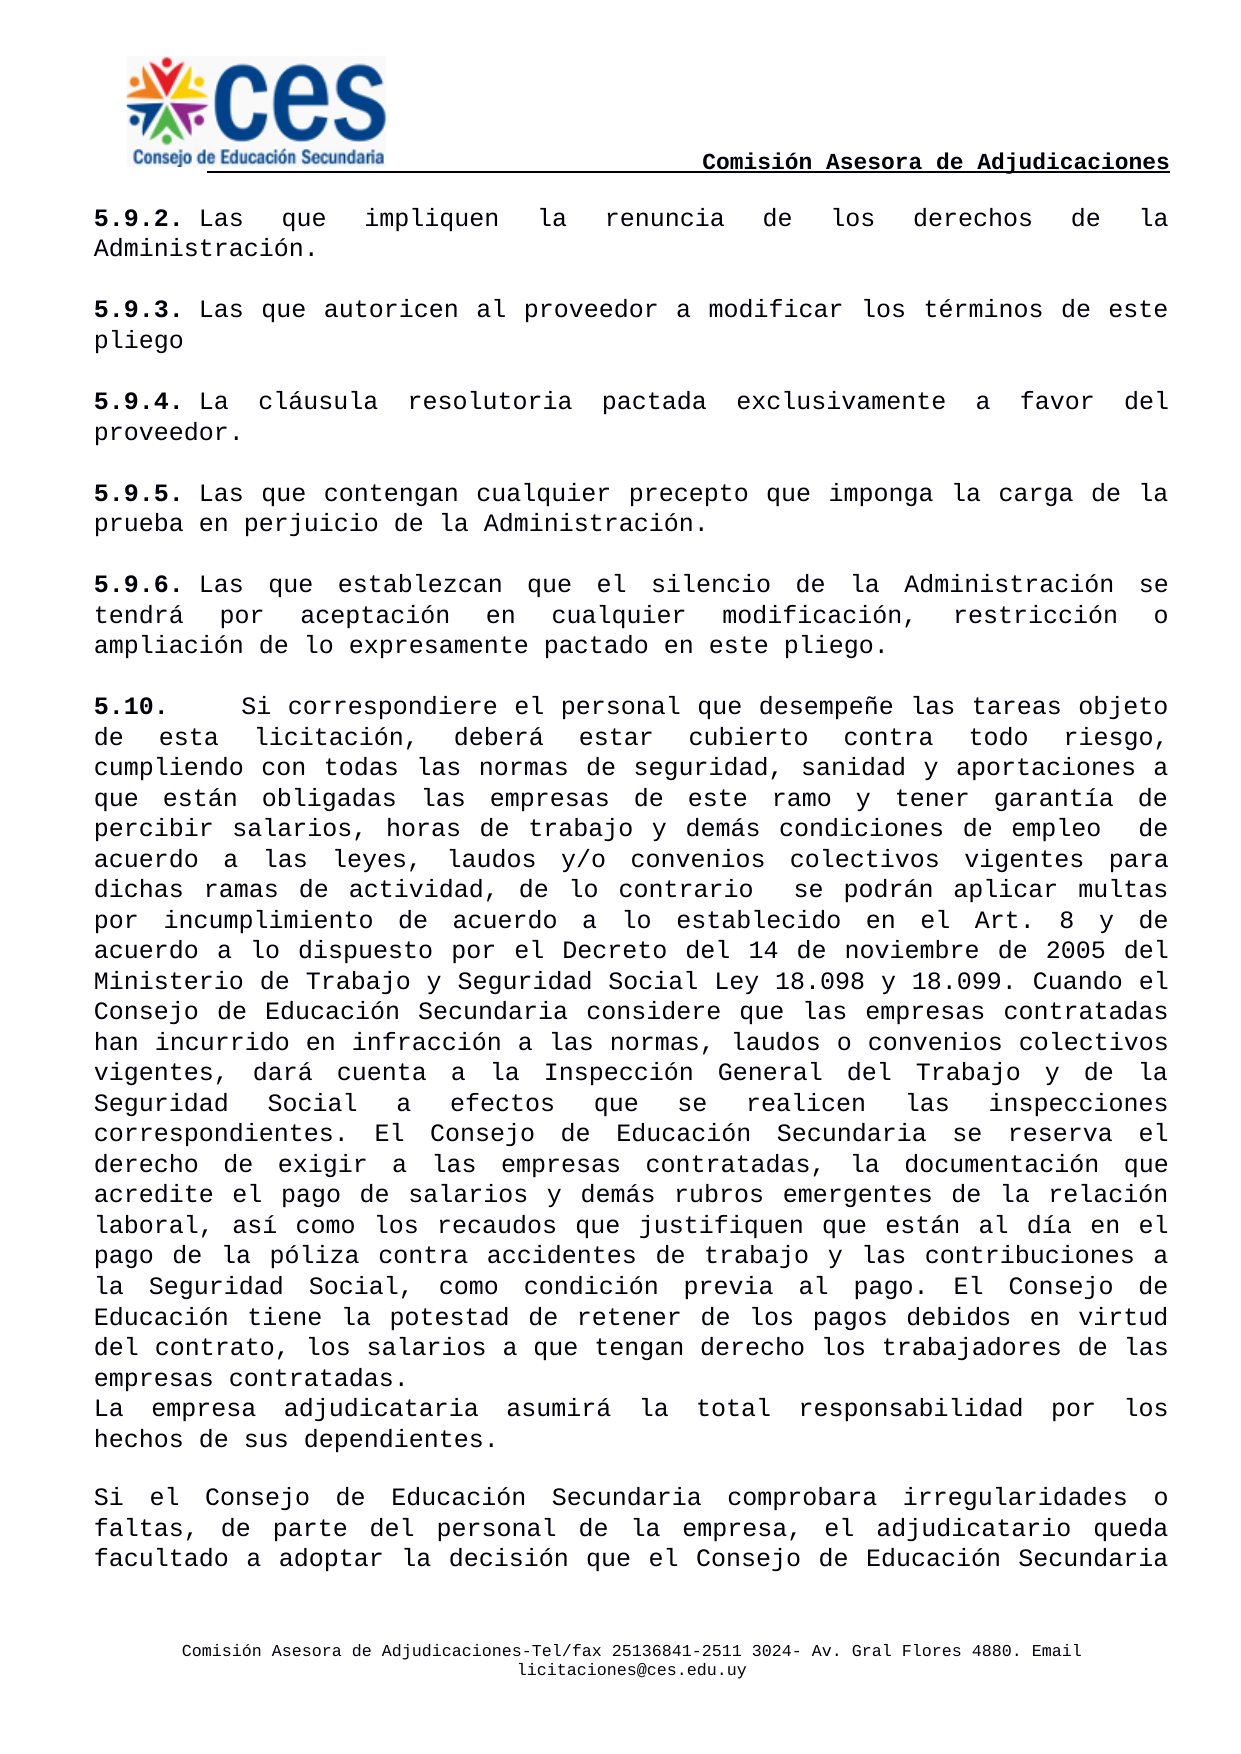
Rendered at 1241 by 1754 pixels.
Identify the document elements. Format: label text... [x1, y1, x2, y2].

list Las que establezcan que el silencio de la Administración se tendrá por aceptación en cualquier modificación, restricción o ampliación de lo expresamente pactado en este pliego. [94, 572, 1169, 661]
list La empresa adjudicataria asumirá la total responsabilidad por los hechos de sus dependientes. [94, 1396, 1169, 1454]
list La cláusula resolutoria pactada exclusivamente a favor del proveedor. [94, 388, 1169, 447]
list Si correspondiere el personal que desempeñe las tareas objeto de esta licitación, deberá estar cubierto contra todo riesgo, cumpliendo con todas las normas de seguridad, sanidad y aportaciones a que están obligadas las empresas de este ramo y tener garantía de percibir salarios, horas de trabajo y demás condiciones de empleo de acuerdo a las leyes, laudos y/o convenios colectivos vigentes para dichas ramas de actividad, de lo contrario se podrán aplicar multas por incumplimiento de acuerdo a lo establecido en el Art. 8 y de acuerdo a lo dispuesto por el Decreto del 14 de noviembre de 2005 del Ministerio de Trabajo y Seguridad Social Ley 18.098 y 18.099. Cuando el Consejo de Educación Secundaria considere que las empresas contratadas han incurrido en infracción a las normas, laudos o convenios colectivos vigentes, dará cuenta a la Inspección General del Trabajo y de la Seguridad Social a efectos que se realicen las inspecciones correspondientes. El Consejo de Educación Secundaria se reserva el derecho de exigir a las empresas contratadas, la documentación que acredite el pago de salarios y demás rubros emergentes de la relación laboral, así como los recaudos que justifiquen que están al día en el pago de la póliza contra accidentes de trabajo y las contribuciones a la Seguridad Social, como condición previa al pago. El Consejo de Educación tiene la potestad de retener de los pagos debidos en virtud del contrato, los salarios a que tengan derecho los trabajadores de las empresas contratadas. [94, 694, 1169, 1393]
list Las que autoricen al proveedor a modificar los términos de este pliego [94, 297, 1169, 356]
list Si el Consejo de Educación Secundaria comprobara irregularidades o faltas, de parte del personal de la empresa, el adjudicatario queda facultado a adoptar la decisión que el Consejo de Educación Secundaria [94, 1485, 1169, 1574]
picture [126, 56, 387, 167]
list Las que impliquen la renuncia de los derechos de la Administración. [94, 205, 1169, 264]
list Las que contengan cualquier precepto que imponga la carga de la prueba en perjuicio de la Administración. [94, 480, 1169, 539]
